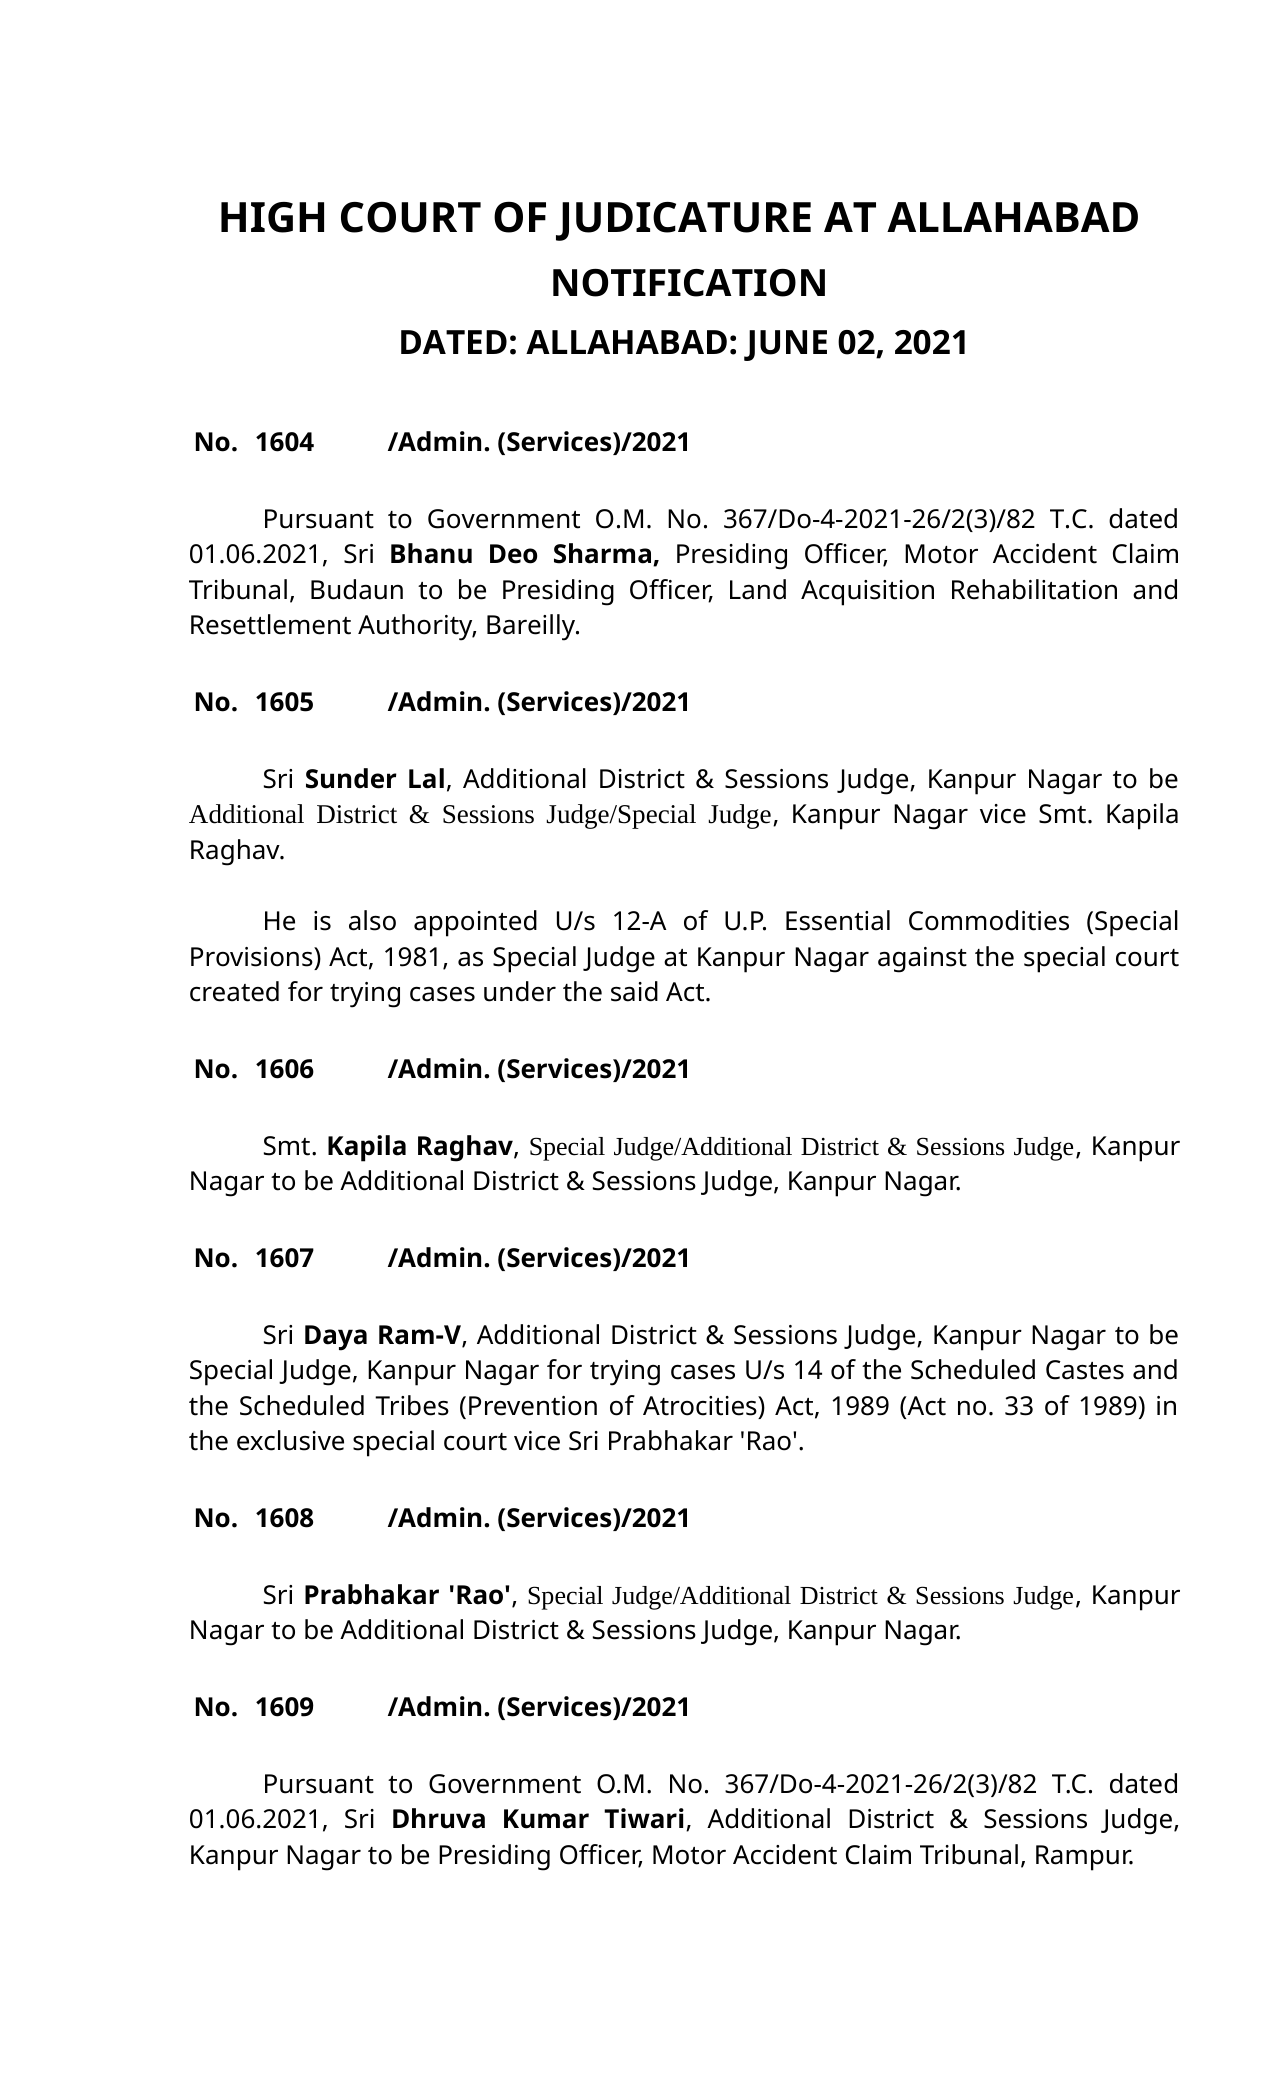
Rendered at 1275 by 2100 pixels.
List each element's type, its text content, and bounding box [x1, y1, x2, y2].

subtitle NOTIFICATION [187, 256, 1181, 307]
subtitle Pursuant to Government O.M. No. 367/Do-4-2021-26/2(3)/82 T.C. dated 01.06.2021, Sri Bhanu Deo Sharma, Presiding Officer, Motor Accident Claim Tribunal, Budaun to be Presiding Officer, Land Acquisition Rehabilitation and Resettlement Authority, Bareilly. [189, 500, 1181, 642]
subtitle He is also appointed U/s 12-A of U.P. Essential Commodities (Special Provisions) Act, 1981, as Special Judge at Kanpur Nagar against the special court created for trying cases under the said Act. [189, 903, 1181, 1009]
table_header 1609 [249, 1683, 382, 1730]
subtitle Sri Daya Ram-V, Additional District & Sessions Judge, Kanpur Nagar to be Special Judge, Kanpur Nagar for trying cases U/s 14 of the Scheduled Castes and the Scheduled Tribes (Prevention of Atrocities) Act, 1989 (Act no. 33 of 1989) in the exclusive special court vice Sri Prabhakar 'Rao'. [189, 1316, 1181, 1458]
table_header No. [188, 1683, 249, 1730]
table_header 1607 [249, 1234, 382, 1281]
title HIGH COURT OF JUDICATURE AT ALLAHABAD [150, 187, 1208, 244]
subtitle Pursuant to Government O.M. No. 367/Do-4-2021-26/2(3)/82 T.C. dated 01.06.2021, Sri Dhruva Kumar Tiwari, Additional District & Sessions Judge, Kanpur Nagar to be Presiding Officer, Motor Accident Claim Tribunal, Rampur. [189, 1765, 1181, 1872]
table_header /Admin. (Services)/2021 [382, 1494, 762, 1541]
subtitle Smt. Kapila Raghav, Special Judge/Additional District & Sessions Judge, Kanpur Nagar to be Additional District & Sessions Judge, Kanpur Nagar. [189, 1127, 1181, 1198]
table_header 1608 [249, 1494, 382, 1541]
table_header /Admin. (Services)/2021 [382, 1234, 762, 1281]
table_header 1606 [249, 1045, 382, 1092]
table_header No. [188, 1494, 249, 1541]
table_header /Admin. (Services)/2021 [382, 1045, 762, 1092]
table_header No. [188, 1234, 249, 1281]
table_header /Admin. (Services)/2021 [382, 678, 762, 725]
subtitle DATED: ALLAHABAD: JUNE 02, 2021 [187, 319, 1181, 365]
subtitle Sri Sunder Lal, Additional District & Sessions Judge, Kanpur Nagar to be Additional District & Sessions Judge/Special Judge, Kanpur Nagar vice Smt. Kapila Raghav. [189, 761, 1181, 867]
table_header No. [188, 1045, 249, 1092]
table_header No. [188, 418, 249, 465]
table_header No. [188, 678, 249, 725]
table_header 1604 [249, 418, 382, 465]
subtitle Sri Prabhakar 'Rao', Special Judge/Additional District & Sessions Judge, Kanpur Nagar to be Additional District & Sessions Judge, Kanpur Nagar. [189, 1576, 1181, 1647]
table_header /Admin. (Services)/2021 [382, 418, 762, 465]
table_header 1605 [249, 678, 382, 725]
table_header /Admin. (Services)/2021 [382, 1683, 762, 1730]
